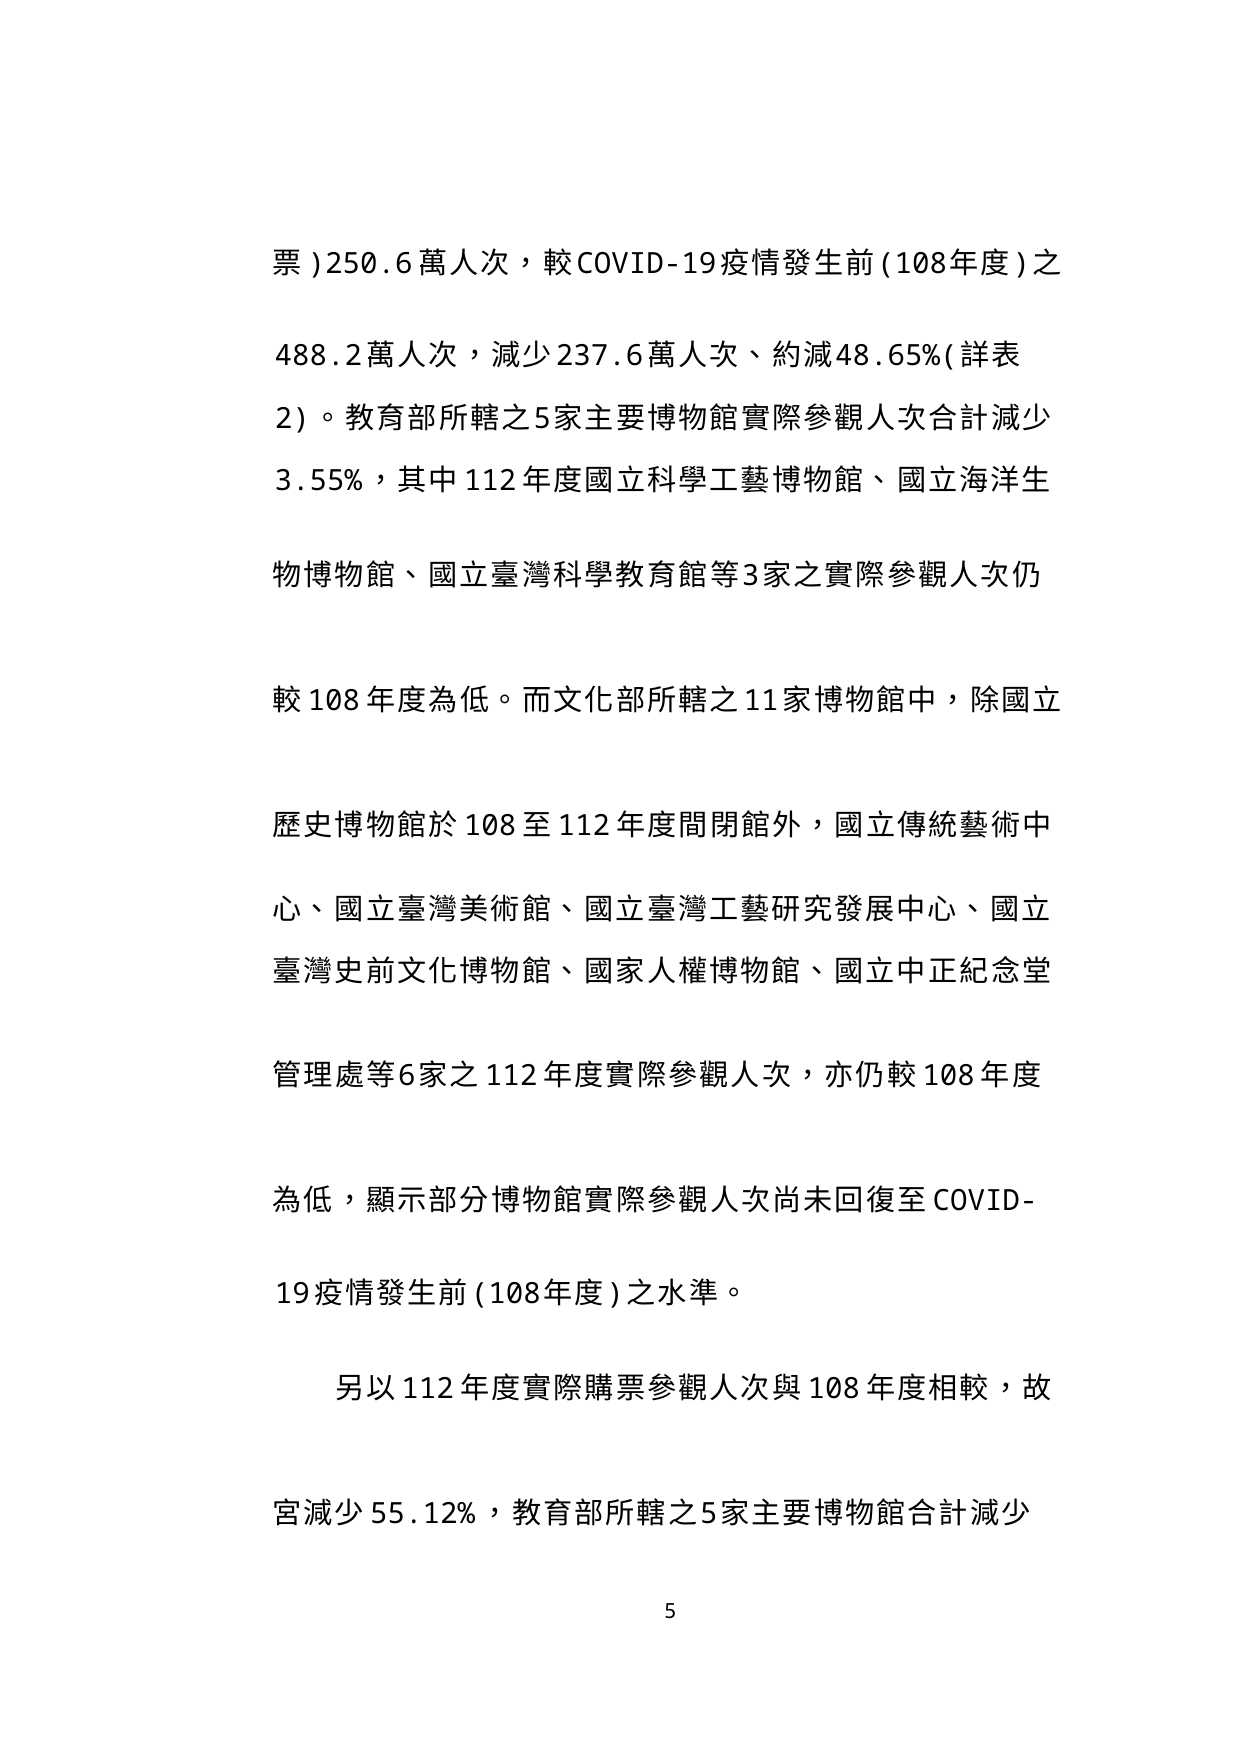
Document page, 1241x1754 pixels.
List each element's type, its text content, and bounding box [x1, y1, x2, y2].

text 票)250.6萬人次，較COVID-19疫情發生前(108年度)之488.2萬人次，減少237.6萬人次、約減48.65%(詳表2)。教育部所轄之5家主要博物館實際參觀人次合計減少3.55%，其中112年度國立科學工藝博物館、國立海洋生物博物館、國立臺灣科學教育館等3家之實際參觀人次仍較108年度為低。而文化部所轄之11家博物館中，除國立歷史博物館於108至112年度間閉館外，國立傳統藝術中心、國立臺灣美術館、國立臺灣工藝研究發展中心、國立臺灣史前文化博物館、國家人權博物館、國立中正紀念堂管理處等6家之112年度實際參觀人次，亦仍較108年度為低，顯示部分博物館實際參觀人次尚未回復至COVID-19疫情發生前(108年度)之水準。 [266, 177, 1063, 1302]
text 另以112年度實際購票參觀人次與108年度相較，故宮減少55.12%，教育部所轄之5家主要博物館合計減少 [266, 1302, 1063, 1552]
